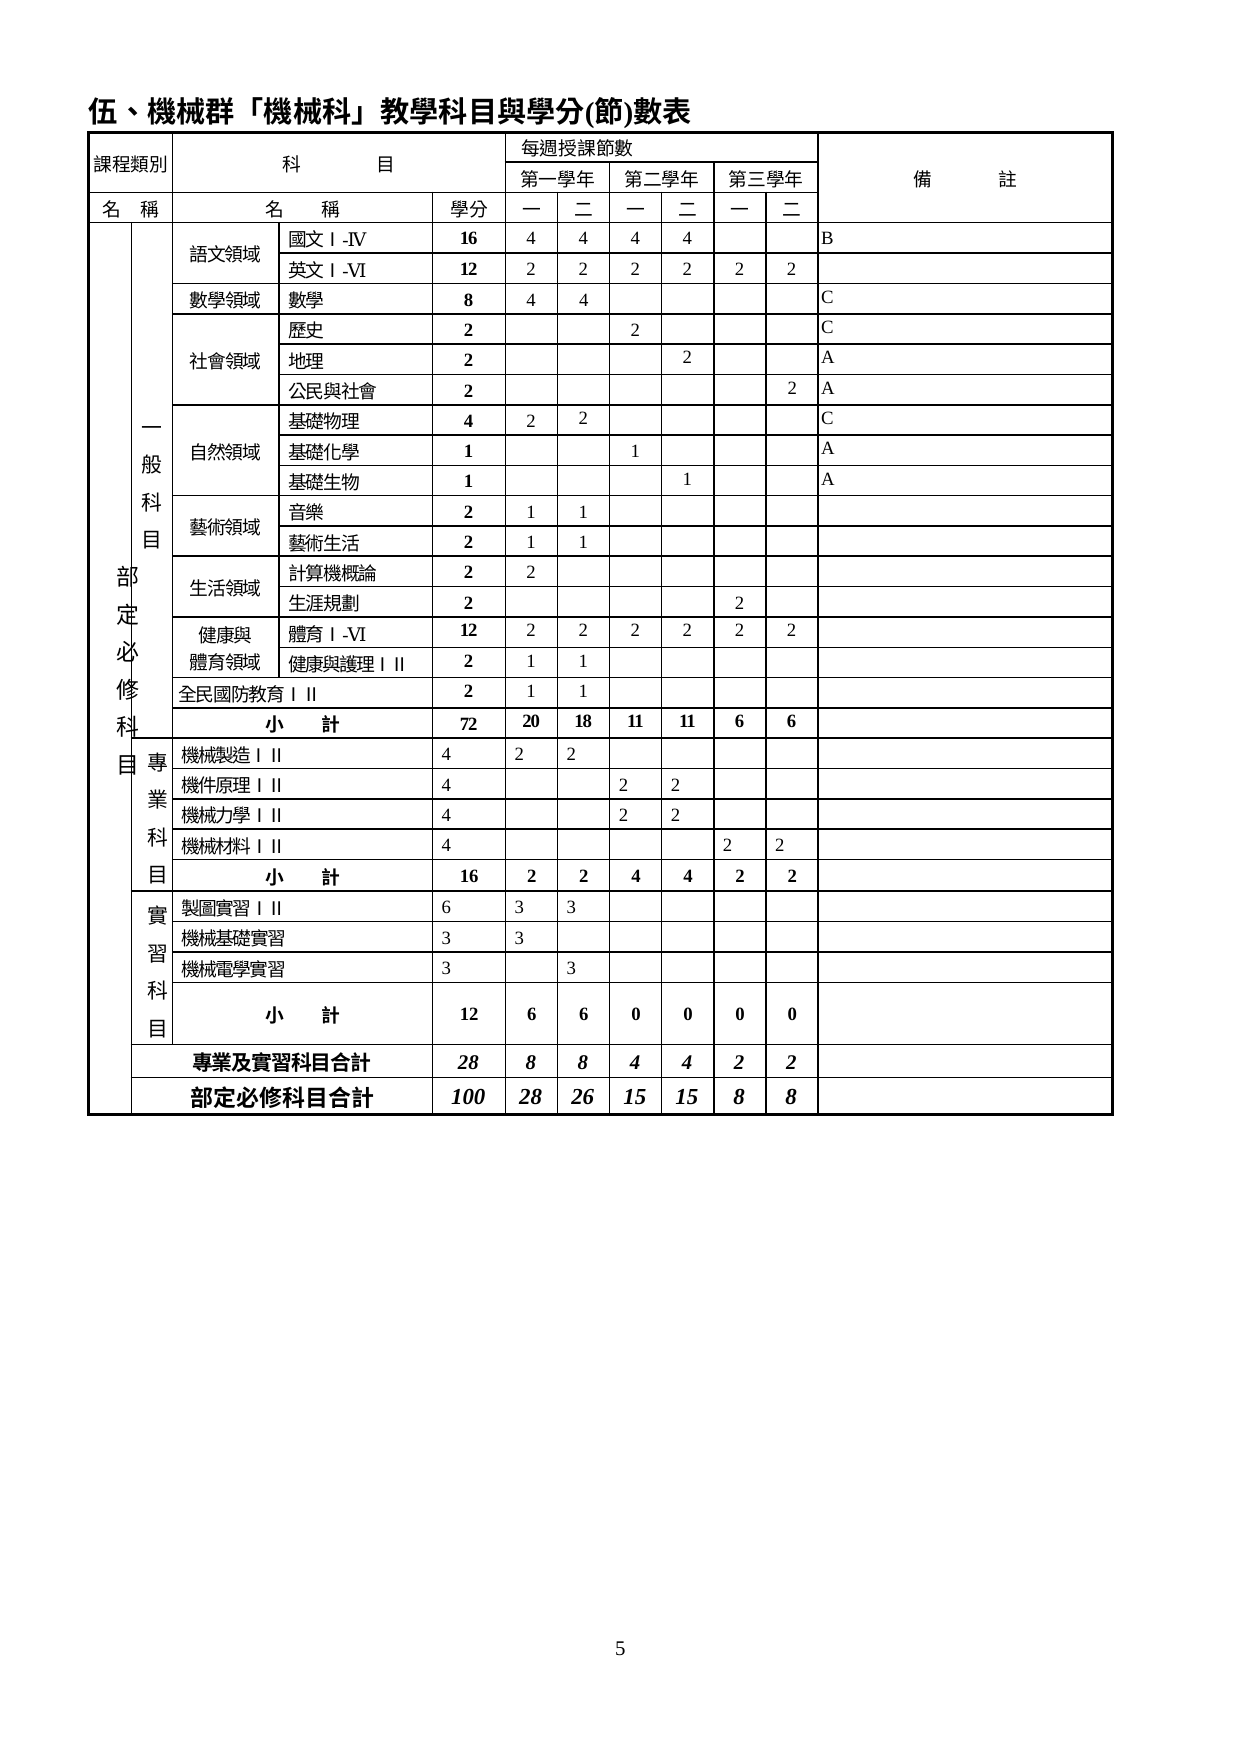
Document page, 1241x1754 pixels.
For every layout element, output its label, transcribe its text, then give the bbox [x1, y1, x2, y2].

table_cell [506, 800, 557, 828]
table_cell 4 [610, 223, 661, 252]
table_cell [767, 800, 817, 828]
table_cell 2 [715, 618, 765, 646]
table_cell [715, 678, 765, 707]
table_cell 2 [506, 406, 557, 434]
table_cell 歷史 [280, 315, 432, 343]
table_cell 藝術領域 [173, 496, 278, 555]
table_cell 2 [433, 587, 505, 616]
table_cell 2 [558, 254, 609, 283]
table_cell 4 [433, 830, 505, 858]
table_cell 2 [433, 648, 505, 677]
table_cell [715, 284, 765, 313]
table_cell 8 [433, 284, 505, 313]
table_cell 基礎物理 [280, 406, 432, 434]
table_cell 2 [715, 860, 765, 890]
table_cell 6 [767, 709, 817, 737]
table_cell 8 [558, 1045, 609, 1077]
table_cell 一 [715, 193, 765, 222]
table_cell [819, 830, 1111, 858]
table_cell [662, 557, 713, 586]
table_cell [558, 315, 609, 343]
table_cell [506, 375, 557, 404]
table_header 每週授課節數 [506, 134, 817, 161]
table_cell 2 [715, 254, 765, 283]
table_cell 基礎生物 [280, 466, 432, 495]
table_cell [506, 953, 557, 981]
table_cell [819, 254, 1111, 283]
table_cell 小 計 [173, 860, 432, 890]
table_cell [610, 527, 661, 555]
table_cell 音樂 [280, 496, 432, 525]
table_cell 2 [662, 345, 713, 373]
table_cell [662, 953, 713, 981]
table_cell 1 [506, 527, 557, 555]
table_cell 第二學年 [610, 163, 713, 192]
table_cell [715, 375, 765, 404]
table_cell [715, 769, 765, 798]
table_cell [558, 922, 609, 951]
table_cell 26 [558, 1078, 609, 1113]
table_cell 1 [506, 496, 557, 525]
table_cell [819, 1045, 1111, 1077]
table_cell 3 [506, 922, 557, 951]
table_cell 12 [433, 618, 505, 646]
table_cell C [819, 315, 1111, 343]
table_cell [610, 830, 661, 858]
table_cell 2 [610, 254, 661, 283]
table_cell 國文Ⅰ-Ⅳ [280, 223, 432, 252]
table_cell [558, 769, 609, 798]
table_cell [715, 648, 765, 677]
table_cell 4 [610, 1045, 661, 1077]
table_cell 實習科目 [132, 892, 172, 1043]
table_cell [715, 466, 765, 495]
table_cell 8 [715, 1078, 765, 1113]
table_cell 學分 [433, 193, 505, 222]
table_cell 1 [558, 678, 609, 707]
table_cell 2 [610, 315, 661, 343]
table_cell [767, 315, 817, 343]
table_cell C [819, 284, 1111, 313]
table_cell [558, 800, 609, 828]
table_cell 4 [433, 406, 505, 434]
table_cell 4 [506, 223, 557, 252]
table_cell [506, 587, 557, 616]
table_cell 2 [767, 830, 817, 858]
table_cell 6 [506, 983, 557, 1043]
table_cell 社會領域 [173, 315, 278, 404]
table_cell [715, 892, 765, 921]
table_cell 4 [558, 284, 609, 313]
table_cell [610, 466, 661, 495]
table_cell [662, 830, 713, 858]
table_cell [610, 587, 661, 616]
table_cell [662, 587, 713, 616]
table_cell [662, 284, 713, 313]
table_cell [610, 496, 661, 525]
text 伍、機械群「機械科」教學科目與學分(節)數表 [89, 89, 1152, 131]
table_cell [819, 527, 1111, 555]
table_cell 2 [433, 678, 505, 707]
table_cell 全民國防教育ⅠⅡ [173, 678, 432, 707]
table_cell [506, 345, 557, 373]
table_cell 16 [433, 860, 505, 890]
table_cell 2 [558, 739, 609, 768]
table_cell [715, 953, 765, 981]
table_cell [662, 496, 713, 525]
table_cell 機械力學ⅠⅡ [173, 800, 432, 828]
table_cell [819, 922, 1111, 951]
table_cell 2 [558, 406, 609, 434]
table_cell 部定必修科目 [90, 223, 131, 1113]
table_cell 2 [610, 769, 661, 798]
table_cell 11 [610, 709, 661, 737]
table_cell [662, 315, 713, 343]
table_cell [819, 587, 1111, 616]
table_cell [558, 345, 609, 373]
table_cell 1 [433, 466, 505, 495]
table_cell [610, 375, 661, 404]
table_cell [662, 406, 713, 434]
table_cell [506, 769, 557, 798]
table_cell 健康與 體育領域 [173, 618, 278, 677]
table_cell 2 [558, 860, 609, 890]
table_cell 12 [433, 254, 505, 283]
table_cell 機械製造ⅠⅡ [173, 739, 432, 768]
table_cell 2 [715, 830, 765, 858]
table_cell 體育Ⅰ-Ⅵ [280, 618, 432, 646]
table_cell 基礎化學 [280, 436, 432, 464]
table_cell [819, 953, 1111, 981]
table_cell C [819, 406, 1111, 434]
table_header 科 目 [173, 134, 505, 192]
table_cell 2 [506, 739, 557, 768]
table_cell [819, 648, 1111, 677]
table_cell [715, 436, 765, 464]
table_cell [767, 466, 817, 495]
table_cell 專業科目 [132, 739, 172, 890]
table_cell 二 [558, 193, 609, 222]
table_cell 2 [506, 254, 557, 283]
table_cell [506, 466, 557, 495]
table_cell [767, 345, 817, 373]
table_cell 15 [610, 1078, 661, 1113]
table_cell 專業及實習科目合計 [132, 1045, 432, 1077]
table_cell 2 [662, 618, 713, 646]
table_cell [610, 557, 661, 586]
table_cell 4 [558, 223, 609, 252]
table_cell [610, 406, 661, 434]
table_cell 2 [433, 315, 505, 343]
table_cell 1 [558, 496, 609, 525]
table_cell [767, 527, 817, 555]
table_cell 健康與護理ⅠⅡ [280, 648, 432, 677]
table_cell 6 [715, 709, 765, 737]
table_cell [610, 678, 661, 707]
table_cell 2 [433, 375, 505, 404]
table_cell 2 [506, 557, 557, 586]
table_cell [819, 800, 1111, 828]
table_cell 72 [433, 709, 505, 737]
table_cell 2 [610, 800, 661, 828]
table_cell 4 [433, 739, 505, 768]
table_cell A [819, 466, 1111, 495]
table_cell 4 [662, 1045, 713, 1077]
table_cell 2 [662, 769, 713, 798]
table_cell [715, 800, 765, 828]
table_cell [819, 557, 1111, 586]
table_cell [767, 953, 817, 981]
table_cell [767, 739, 817, 768]
table_cell 6 [433, 892, 505, 921]
table_cell 2 [433, 345, 505, 373]
table_cell 機械材料ⅠⅡ [173, 830, 432, 858]
table_cell 2 [506, 618, 557, 646]
table_cell 二 [662, 193, 713, 222]
table_cell 1 [433, 436, 505, 464]
table_cell 2 [662, 800, 713, 828]
table_cell 2 [767, 1045, 817, 1077]
table_cell 1 [610, 436, 661, 464]
table_cell 2 [767, 375, 817, 404]
table_cell [715, 345, 765, 373]
table_cell [715, 922, 765, 951]
table_cell 一 [610, 193, 661, 222]
table_cell 4 [506, 284, 557, 313]
table_cell [819, 983, 1111, 1043]
table_cell 製圖實習ⅠⅡ [173, 892, 432, 921]
table_cell [610, 739, 661, 768]
table_cell 3 [558, 953, 609, 981]
table_cell [610, 284, 661, 313]
table_cell B [819, 223, 1111, 252]
table_cell [819, 709, 1111, 737]
table_cell 2 [433, 496, 505, 525]
table_cell [715, 557, 765, 586]
table_cell [767, 892, 817, 921]
table_cell [715, 527, 765, 555]
table_cell 20 [506, 709, 557, 737]
table_cell 1 [558, 648, 609, 677]
table_cell [819, 618, 1111, 646]
table_cell 語文領域 [173, 223, 278, 283]
table_cell 28 [506, 1078, 557, 1113]
table_cell [767, 496, 817, 525]
table_cell 藝術生活 [280, 527, 432, 555]
table_cell [662, 892, 713, 921]
table_cell 計算機概論 [280, 557, 432, 586]
table_cell 2 [715, 587, 765, 616]
table_cell 3 [433, 922, 505, 951]
table_cell [767, 284, 817, 313]
table_cell [819, 496, 1111, 525]
table_cell A [819, 345, 1111, 373]
table_cell 數學 [280, 284, 432, 313]
table_cell A [819, 375, 1111, 404]
table_cell [506, 436, 557, 464]
table_cell 12 [433, 983, 505, 1043]
table_cell 3 [506, 892, 557, 921]
table_cell [767, 678, 817, 707]
table_cell 1 [662, 466, 713, 495]
table_cell 1 [506, 678, 557, 707]
table_cell 4 [662, 860, 713, 890]
table_cell [662, 678, 713, 707]
table_cell 4 [662, 223, 713, 252]
table_cell [506, 830, 557, 858]
table_cell [662, 648, 713, 677]
table_cell 6 [558, 983, 609, 1043]
table_header 備 註 [819, 134, 1111, 222]
table_cell [819, 739, 1111, 768]
table_cell 公民與社會 [280, 375, 432, 404]
table_cell [715, 406, 765, 434]
table_cell 2 [715, 1045, 765, 1077]
table_cell [506, 315, 557, 343]
table_cell [819, 1078, 1111, 1113]
table_cell [819, 678, 1111, 707]
table_cell 一般科目 [132, 223, 172, 737]
table_cell [715, 739, 765, 768]
table_cell [662, 922, 713, 951]
table_cell [715, 223, 765, 252]
table_cell 3 [433, 953, 505, 981]
table_cell 地理 [280, 345, 432, 373]
table_cell 28 [433, 1045, 505, 1077]
table_cell 自然領域 [173, 406, 278, 495]
table_cell 4 [433, 800, 505, 828]
table_cell [767, 557, 817, 586]
table_cell A [819, 436, 1111, 464]
table_cell 11 [662, 709, 713, 737]
table_cell 第三學年 [715, 163, 817, 192]
table_cell 數學領域 [173, 284, 278, 313]
table_cell 2 [662, 254, 713, 283]
table_cell [558, 557, 609, 586]
table_cell 15 [662, 1078, 713, 1113]
table_cell [558, 466, 609, 495]
table_cell [767, 587, 817, 616]
table_cell 4 [610, 860, 661, 890]
table_cell 2 [558, 618, 609, 646]
table_cell [662, 739, 713, 768]
table_cell 2 [767, 860, 817, 890]
table_cell 16 [433, 223, 505, 252]
table_cell 機械電學實習 [173, 953, 432, 981]
table_cell 小 計 [173, 983, 432, 1043]
table_cell 2 [433, 557, 505, 586]
table_cell 2 [610, 618, 661, 646]
table_cell [767, 223, 817, 252]
table_cell [767, 769, 817, 798]
table_cell [767, 922, 817, 951]
table_cell 第一學年 [506, 163, 609, 192]
table_cell [715, 315, 765, 343]
table_cell [610, 648, 661, 677]
table_cell [558, 375, 609, 404]
table_cell [767, 406, 817, 434]
table_cell 生涯規劃 [280, 587, 432, 616]
table_cell [558, 436, 609, 464]
table_cell 4 [433, 769, 505, 798]
table_cell 2 [433, 527, 505, 555]
table_cell [819, 892, 1111, 921]
table_cell 8 [767, 1078, 817, 1113]
table_cell [610, 345, 661, 373]
table_cell [819, 769, 1111, 798]
table_cell 名 稱 [90, 193, 172, 222]
table_cell [715, 496, 765, 525]
table_cell 機械基礎實習 [173, 922, 432, 951]
table_cell [610, 892, 661, 921]
table_cell 0 [662, 983, 713, 1043]
table_cell [662, 527, 713, 555]
table_cell [558, 830, 609, 858]
table_cell [662, 375, 713, 404]
table_cell [610, 953, 661, 981]
table_cell [662, 436, 713, 464]
table_cell 小 計 [173, 709, 432, 737]
table_cell 1 [558, 527, 609, 555]
table_cell 2 [767, 254, 817, 283]
table_cell 生活領域 [173, 557, 278, 616]
table_cell 8 [506, 1045, 557, 1077]
table_cell 3 [558, 892, 609, 921]
table_cell [767, 436, 817, 464]
table_cell [819, 860, 1111, 890]
table_cell 一 [506, 193, 557, 222]
table_cell [610, 922, 661, 951]
table_header 課程類別 [90, 134, 172, 192]
table_cell 2 [767, 618, 817, 646]
table_cell 名 稱 [173, 193, 432, 222]
table_cell 18 [558, 709, 609, 737]
table_cell 1 [506, 648, 557, 677]
table_cell 100 [433, 1078, 505, 1113]
table_cell [767, 648, 817, 677]
table_cell 0 [715, 983, 765, 1043]
table_cell 二 [767, 193, 817, 222]
table_cell [558, 587, 609, 616]
table_cell 部定必修科目合計 [132, 1078, 432, 1113]
table_cell 英文Ⅰ-Ⅵ [280, 254, 432, 283]
table_cell 2 [506, 860, 557, 890]
table_cell 機件原理ⅠⅡ [173, 769, 432, 798]
table_cell 0 [610, 983, 661, 1043]
table_cell 0 [767, 983, 817, 1043]
